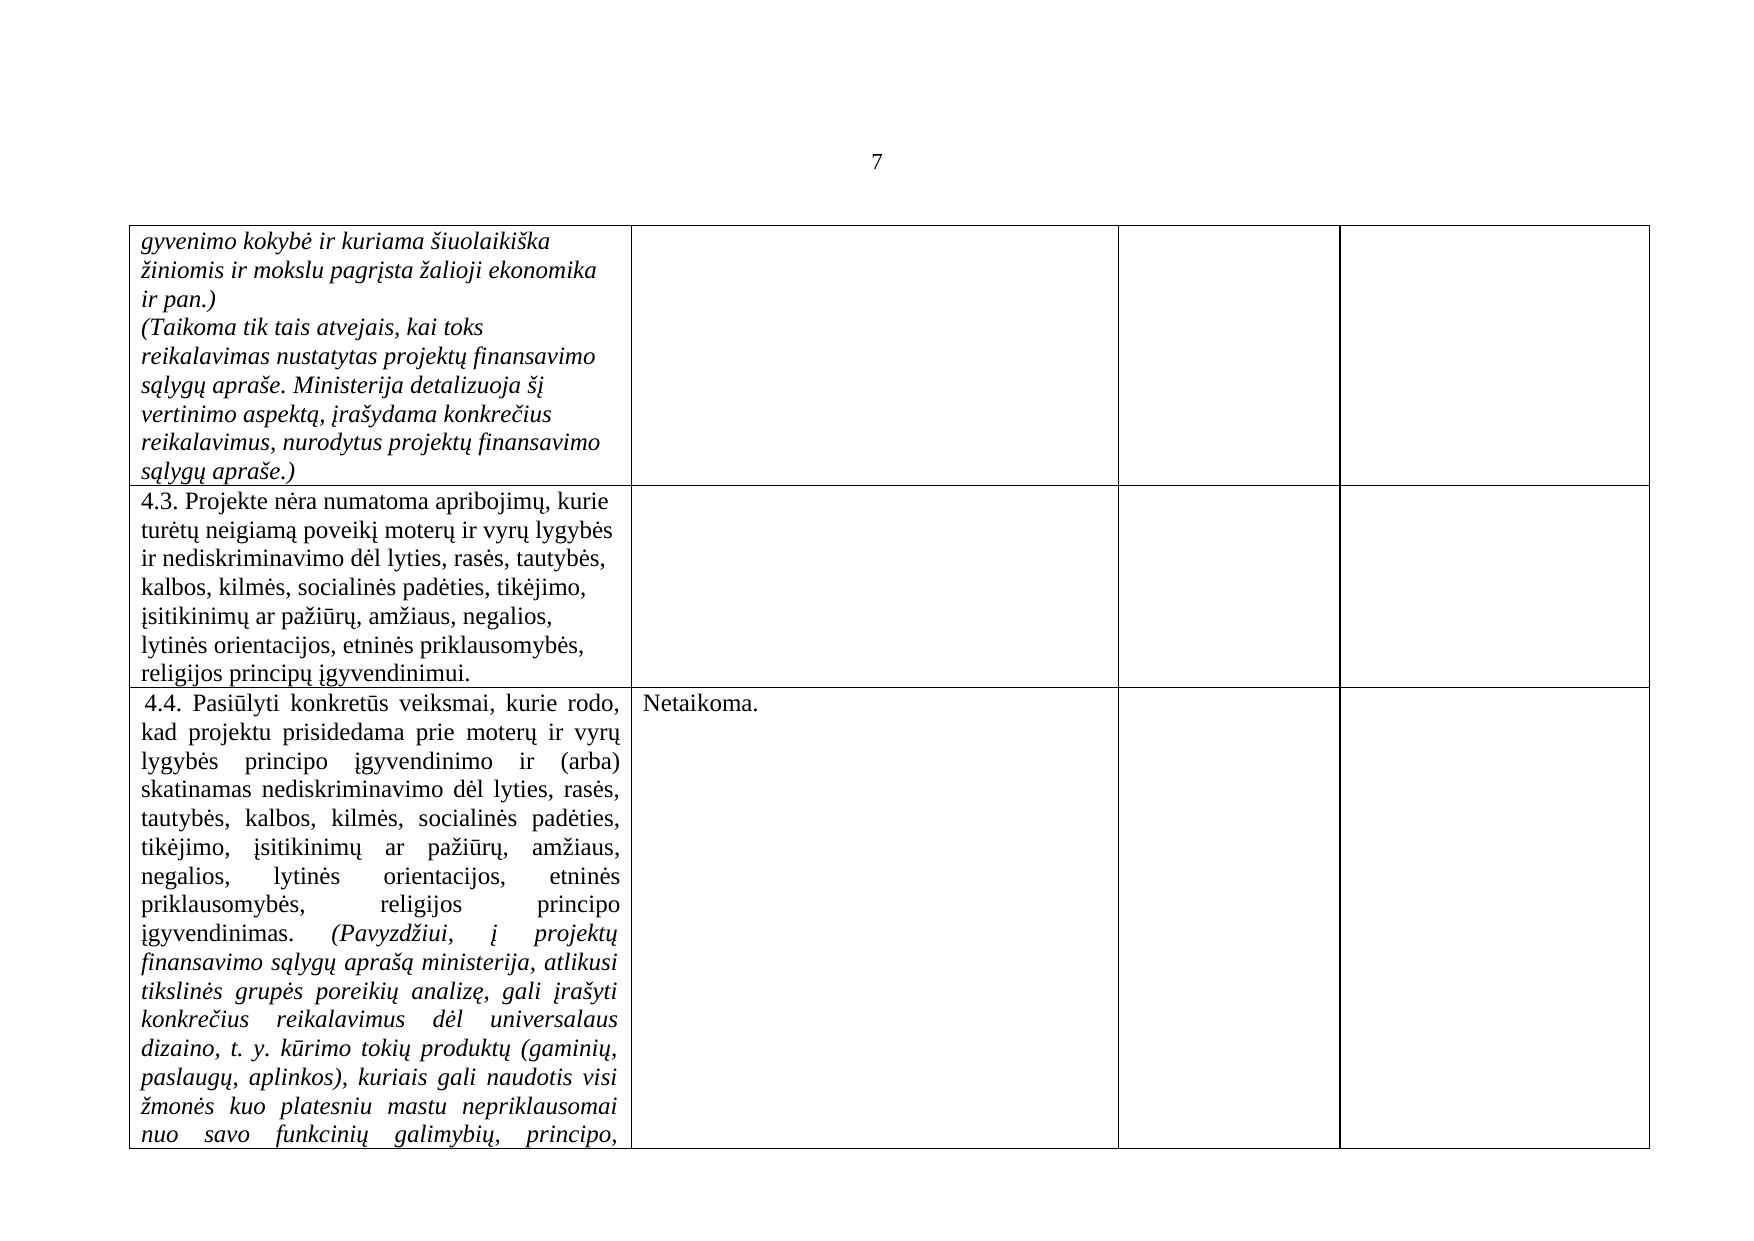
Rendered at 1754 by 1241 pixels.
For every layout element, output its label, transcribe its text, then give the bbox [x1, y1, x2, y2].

table_cell [1341, 226, 1649, 485]
table_cell [1341, 486, 1649, 687]
table_cell [1119, 226, 1339, 485]
table_cell [632, 486, 1118, 687]
table_cell gyvenimo kokybė ir kuriama šiuolaikiška žiniomis ir mokslu pagrįsta žalioji ekonomika ir pan.) (Taikoma tik tais atvejais, kai toks reikalavimas nustatytas projektų finansavimo sąlygų apraše. Ministerija detalizuoja šį vertinimo aspektą, įrašydama konkrečius reikalavimus, nurodytus projektų finansavimo sąlygų apraše.) [130, 226, 631, 485]
table_cell [1119, 486, 1339, 687]
table_cell 4.4. Pasiūlyti konkretūs veiksmai, kurie rodo, kad projektu prisidedama prie moterų ir vyrų lygybės principo įgyvendinimo ir (arba) skatinamas nediskriminavimo dėl lyties, rasės, tautybės, kalbos, kilmės, socialinės padėties, tikėjimo, įsitikinimų ar pažiūrų, amžiaus, negalios, lytinės orientacijos, etninės priklausomybės, religijos principo įgyvendinimas. (Pavyzdžiui, į projektų finansavimo sąlygų aprašą ministerija, atlikusi tikslinės grupės poreikių analizę, gali įrašyti konkrečius reikalavimus dėl universalaus dizaino, t. y. kūrimo tokių produktų (gaminių, paslaugų, aplinkos), kuriais gali naudotis visi žmonės kuo platesniu mastu nepriklausomai nuo savo funkcinių galimybių, principo, [130, 688, 631, 1148]
table_cell [632, 226, 1118, 485]
table_cell 4.3. Projekte nėra numatoma apribojimų, kurie turėtų neigiamą poveikį moterų ir vyrų lygybės ir nediskriminavimo dėl lyties, rasės, tautybės, kalbos, kilmės, socialinės padėties, tikėjimo, įsitikinimų ar pažiūrų, amžiaus, negalios, lytinės orientacijos, etninės priklausomybės, religijos principų įgyvendinimui. [130, 486, 631, 687]
table_cell Netaikoma. [632, 688, 1118, 1148]
table_cell [1119, 688, 1339, 1148]
table_cell [1341, 688, 1649, 1148]
